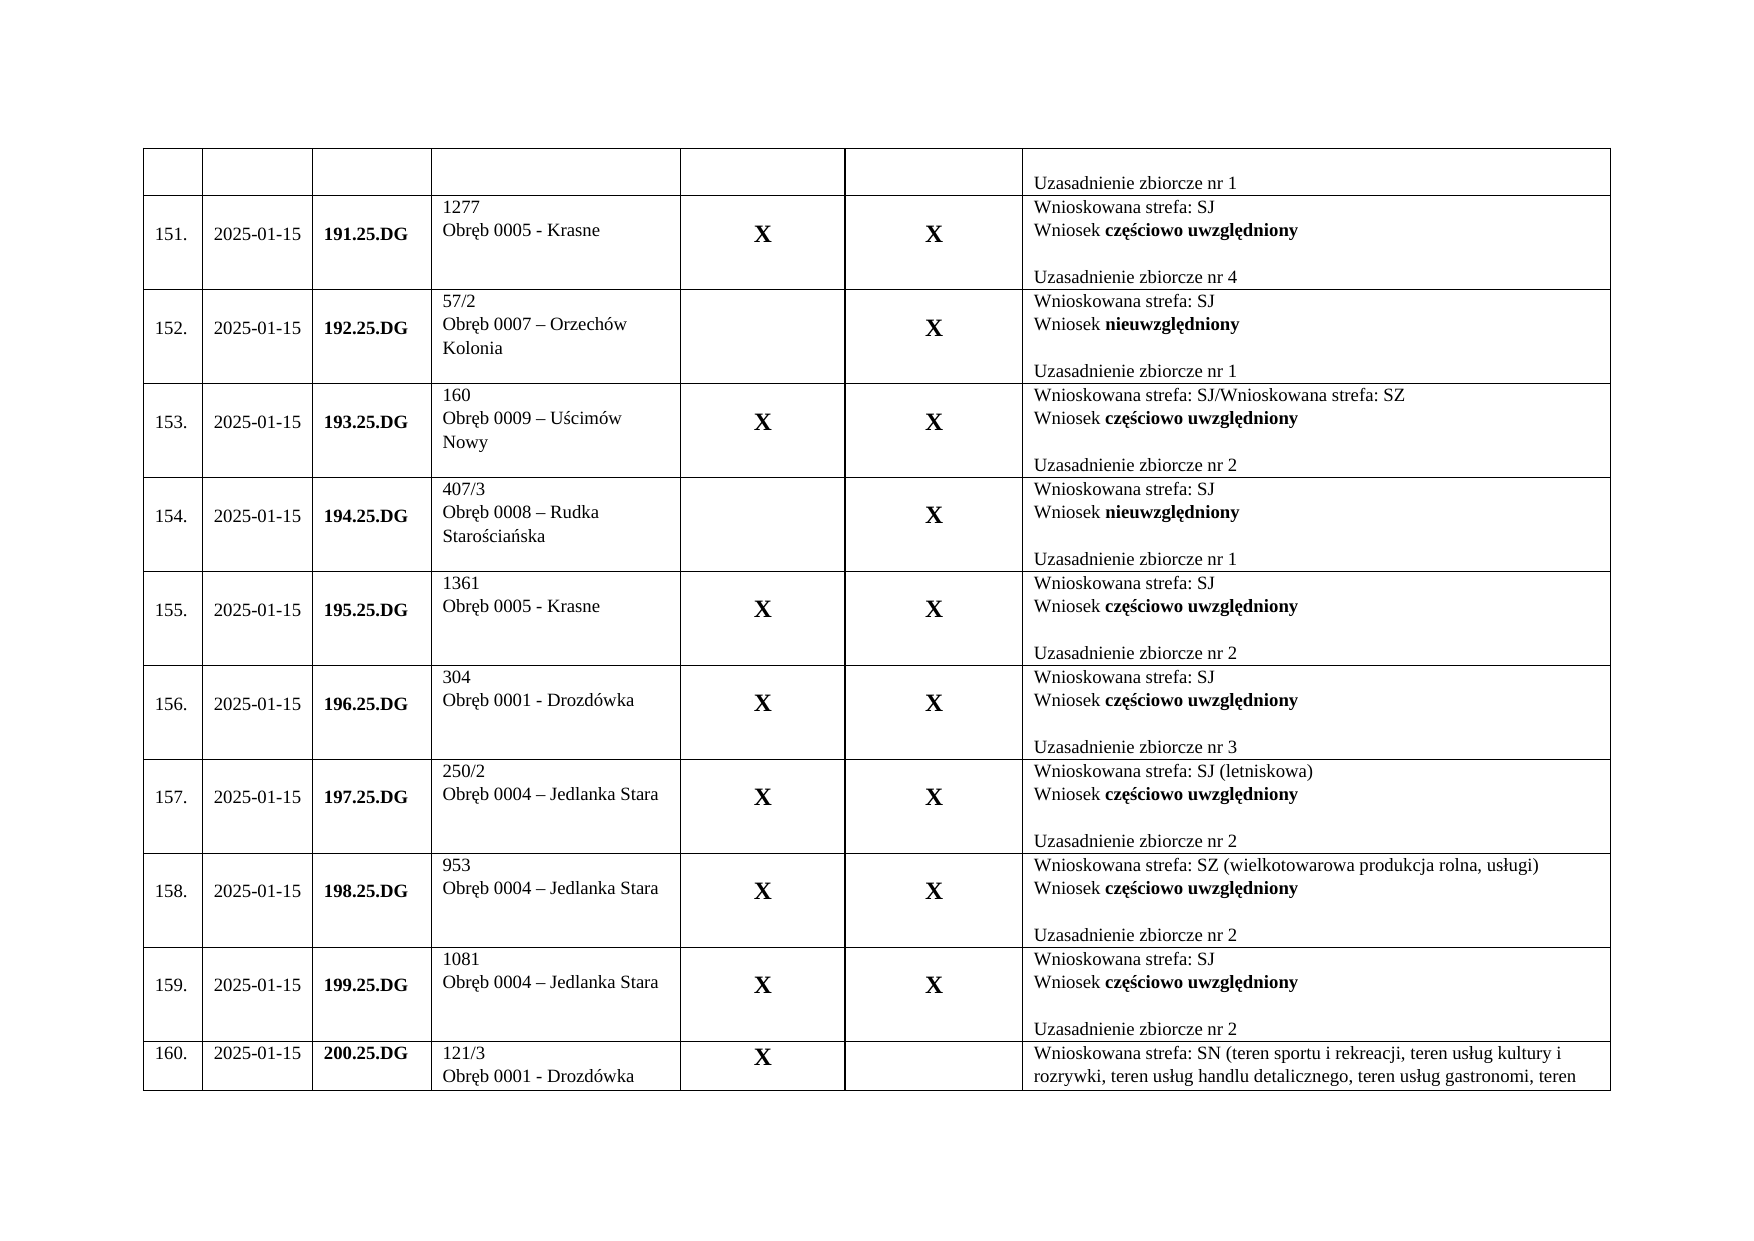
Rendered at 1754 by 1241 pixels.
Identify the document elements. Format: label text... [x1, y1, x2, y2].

table_cell X [846, 572, 1022, 665]
table_cell Wnioskowana strefa: SJ Wniosek częściowo uwzględniony Uzasadnienie zbiorcze nr 3 [1023, 666, 1610, 759]
table_cell X [681, 572, 844, 665]
table_cell 160. [144, 1042, 202, 1089]
table_cell Wnioskowana strefa: SN (teren sportu i rekreacji, teren usług kultury i rozrywki, teren usług handlu detalicznego, teren usług gastronomi, teren [1023, 1042, 1610, 1089]
table_cell 304 Obręb 0001 - Drozdówka [432, 666, 680, 759]
table_cell X [846, 290, 1022, 383]
table_cell [432, 149, 680, 195]
table_cell X [681, 196, 844, 289]
table_cell X [846, 384, 1022, 477]
table_cell 407/3 Obręb 0008 – Rudka Starościańska [432, 478, 680, 571]
table_cell Wnioskowana strefa: SJ/Wnioskowana strefa: SZ Wniosek częściowo uwzględniony Uzasadnienie zbiorcze nr 2 [1023, 384, 1610, 477]
table_cell X [846, 196, 1022, 289]
table_cell Uzasadnienie zbiorcze nr 1 [1023, 149, 1610, 195]
table_cell X [846, 760, 1022, 853]
table_cell 1361 Obręb 0005 - Krasne [432, 572, 680, 665]
table_cell 197.25.DG [313, 760, 431, 853]
table_cell 2025-01-15 [203, 290, 312, 383]
table_cell Wnioskowana strefa: SJ (letniskowa) Wniosek częściowo uwzględniony Uzasadnienie zbiorcze nr 2 [1023, 760, 1610, 853]
table_cell Wnioskowana strefa: SZ (wielkotowarowa produkcja rolna, usługi) Wniosek częściowo uwzględniony Uzasadnienie zbiorcze nr 2 [1023, 854, 1610, 947]
table_cell X [681, 760, 844, 853]
table_cell 200.25.DG [313, 1042, 431, 1089]
table_cell 2025-01-15 [203, 196, 312, 289]
table_cell X [681, 384, 844, 477]
table_cell 195.25.DG [313, 572, 431, 665]
table_cell 194.25.DG [313, 478, 431, 571]
table_cell 196.25.DG [313, 666, 431, 759]
table_cell 153. [144, 384, 202, 477]
table_cell 151. [144, 196, 202, 289]
table_cell X [846, 948, 1022, 1041]
table_cell Wnioskowana strefa: SJ Wniosek częściowo uwzględniony Uzasadnienie zbiorcze nr 4 [1023, 196, 1610, 289]
table_cell Wnioskowana strefa: SJ Wniosek częściowo uwzględniony Uzasadnienie zbiorcze nr 2 [1023, 948, 1610, 1041]
table_cell X [846, 666, 1022, 759]
table_cell 158. [144, 854, 202, 947]
table_cell X [681, 1042, 844, 1089]
table_cell 156. [144, 666, 202, 759]
table_cell 2025-01-15 [203, 478, 312, 571]
table_cell Wnioskowana strefa: SJ Wniosek nieuwzględniony Uzasadnienie zbiorcze nr 1 [1023, 478, 1610, 571]
table_cell X [681, 948, 844, 1041]
table_cell [203, 149, 312, 195]
table_cell 193.25.DG [313, 384, 431, 477]
table_cell 250/2 Obręb 0004 – Jedlanka Stara [432, 760, 680, 853]
table_cell 157. [144, 760, 202, 853]
table_cell Wnioskowana strefa: SJ Wniosek nieuwzględniony Uzasadnienie zbiorcze nr 1 [1023, 290, 1610, 383]
table_cell 199.25.DG [313, 948, 431, 1041]
table_cell [313, 149, 431, 195]
table_cell 2025-01-15 [203, 666, 312, 759]
table_cell 192.25.DG [313, 290, 431, 383]
table_cell [681, 290, 844, 383]
table_cell 160 Obręb 0009 – Uścimów Nowy [432, 384, 680, 477]
table_cell 121/3 Obręb 0001 - Drozdówka [432, 1042, 680, 1089]
table_cell [681, 149, 844, 195]
table_cell 152. [144, 290, 202, 383]
table_cell 1081 Obręb 0004 – Jedlanka Stara [432, 948, 680, 1041]
table_cell Wnioskowana strefa: SJ Wniosek częściowo uwzględniony Uzasadnienie zbiorcze nr 2 [1023, 572, 1610, 665]
table_cell X [681, 666, 844, 759]
table_cell 2025-01-15 [203, 948, 312, 1041]
table_cell 1277 Obręb 0005 - Krasne [432, 196, 680, 289]
table_cell 2025-01-15 [203, 572, 312, 665]
table_cell X [846, 854, 1022, 947]
table_cell 154. [144, 478, 202, 571]
table_cell 953 Obręb 0004 – Jedlanka Stara [432, 854, 680, 947]
table_cell 2025-01-15 [203, 760, 312, 853]
table_cell [144, 149, 202, 195]
table_cell [681, 478, 844, 571]
table_cell [846, 1042, 1022, 1089]
table_cell 2025-01-15 [203, 384, 312, 477]
table_cell 2025-01-15 [203, 1042, 312, 1089]
table_cell 159. [144, 948, 202, 1041]
table_cell 155. [144, 572, 202, 665]
table_cell 198.25.DG [313, 854, 431, 947]
table_cell 57/2 Obręb 0007 – Orzechów Kolonia [432, 290, 680, 383]
table_cell 191.25.DG [313, 196, 431, 289]
table_cell X [681, 854, 844, 947]
table_cell X [846, 478, 1022, 571]
table_cell 2025-01-15 [203, 854, 312, 947]
table_cell [846, 149, 1022, 195]
